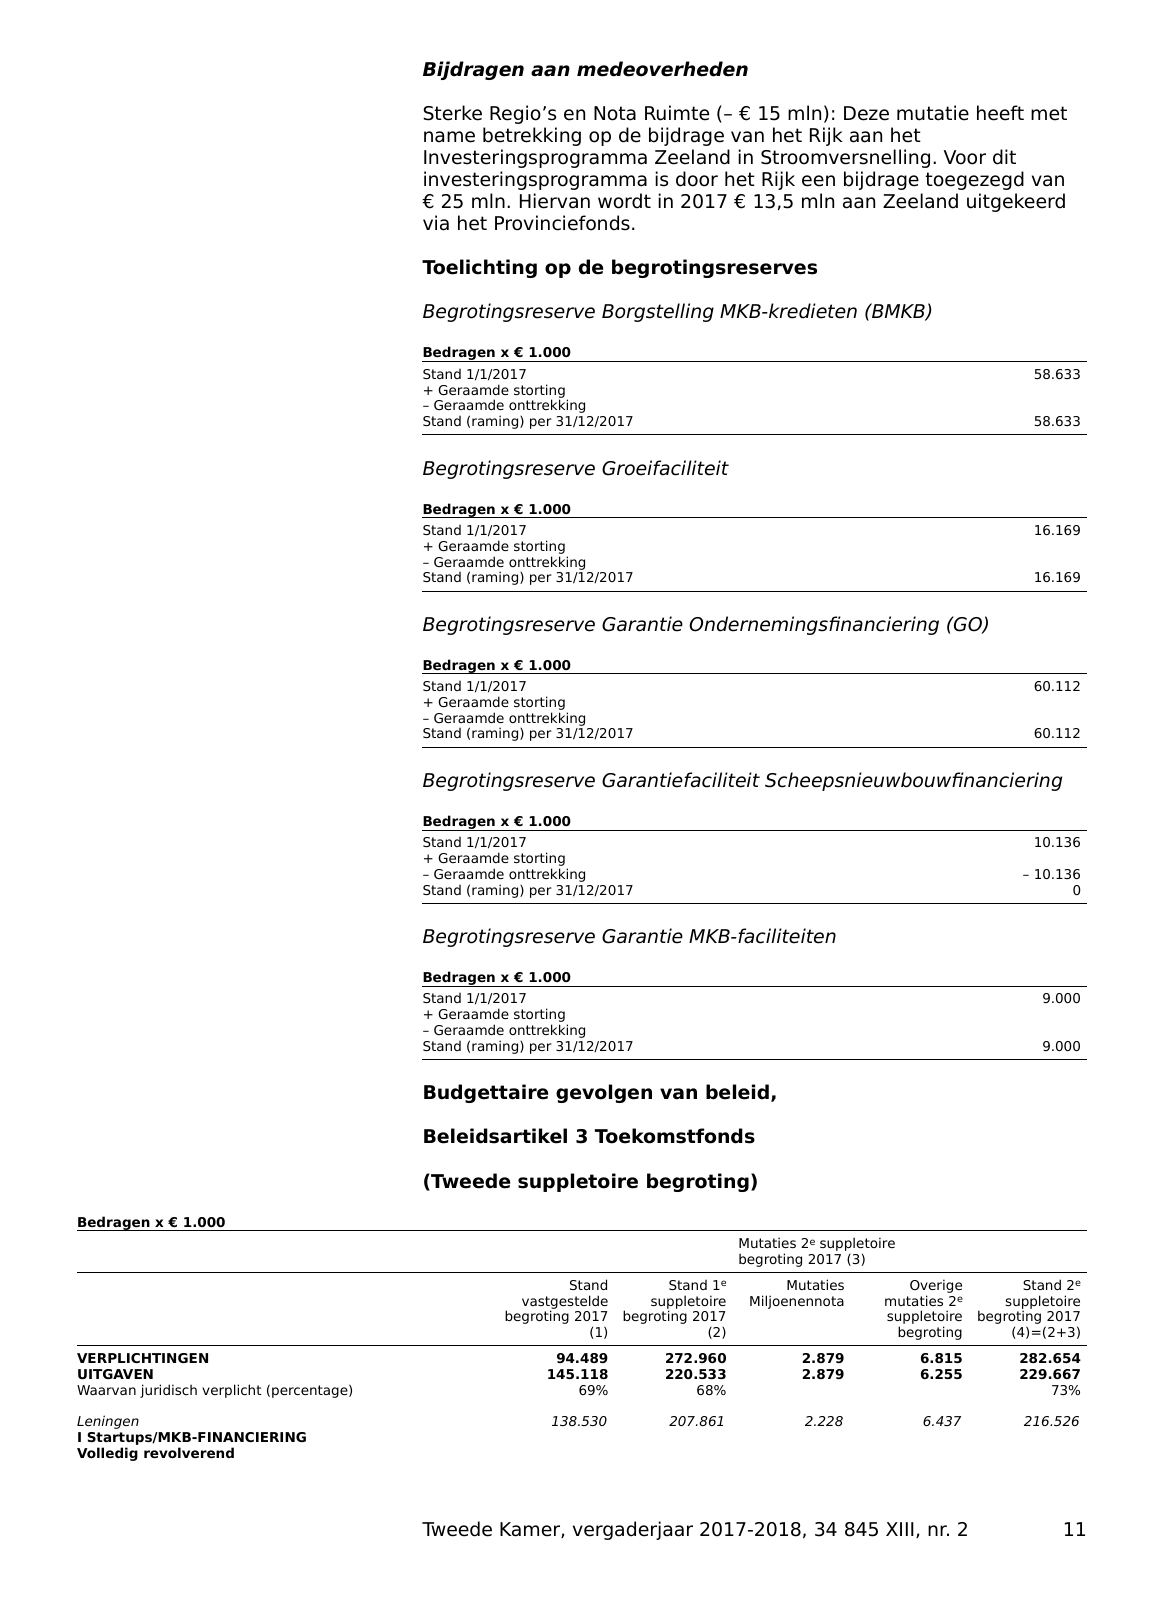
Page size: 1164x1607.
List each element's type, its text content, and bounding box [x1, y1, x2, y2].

table_cell – Geraamde onttrekking [422, 1023, 968, 1038]
table_cell [969, 1231, 1087, 1272]
table_cell UITGAVEN [77, 1367, 496, 1382]
table_cell 16.169 [969, 518, 1087, 539]
table_cell [614, 1430, 732, 1445]
table_cell 60.112 [969, 674, 1087, 695]
subtitle Toelichting op de begrotingsreserves [422, 257, 1087, 279]
table_cell 207.861 [614, 1414, 732, 1430]
table_cell [732, 1398, 850, 1414]
table_cell [969, 711, 1087, 726]
table_cell [496, 1231, 614, 1272]
table_header Bedragen x € 1.000 [422, 345, 1087, 361]
table_cell [969, 695, 1087, 711]
table_cell 73% [969, 1383, 1087, 1398]
table_cell 282.654 [969, 1346, 1087, 1367]
table_header Bedragen x € 1.000 [422, 970, 1087, 986]
table_cell [850, 1383, 968, 1398]
table_cell 6.437 [850, 1414, 968, 1430]
table_cell [850, 1398, 968, 1414]
table_cell [969, 1007, 1087, 1023]
table_cell 10.136 [969, 831, 1087, 851]
table_cell Waarvan juridisch verplicht (percentage) [77, 1383, 496, 1398]
table_cell 220.533 [614, 1367, 732, 1382]
table_cell VERPLICHTINGEN [77, 1346, 496, 1367]
table_header Bedragen x € 1.000 [422, 814, 1087, 829]
table_cell [77, 1231, 496, 1272]
table_cell Mutaties Miljoenennota [732, 1273, 850, 1345]
subtitle Begrotingsreserve Garantiefaciliteit Scheepsnieuwbouwfinanciering [422, 770, 1087, 792]
subtitle Begrotingsreserve Garantie Ondernemingsfinanciering (GO) [422, 614, 1087, 636]
table_cell I Startups/MKB-FINANCIERING [77, 1430, 496, 1445]
subtitle Begrotingsreserve Groeifaciliteit [422, 458, 1087, 479]
table_cell 2.879 [732, 1346, 850, 1367]
table_cell – Geraamde onttrekking [422, 867, 968, 882]
table_cell 6.255 [850, 1367, 968, 1382]
table_cell [969, 383, 1087, 398]
table_header Bedragen x € 1.000 [422, 501, 1087, 517]
table_cell [850, 1445, 968, 1461]
subtitle Begrotingsreserve Garantie MKB-faciliteiten [422, 926, 1087, 948]
table_cell Stand 1/1/2017 [422, 674, 968, 695]
text Sterke Regio’s en Nota Ruimte (– € 15 mln): Deze mutatie heeft met name betrekking op de bijdrage van het Rijk aan het Investeringsprogramma Zeeland in Stroomversnelling. Voor dit investeringsprogramma is door het Rijk een bijdrage toegezegd van € 25 mln. Hiervan wordt in 2017 € 13,5 mln aan Zeeland uitgekeerd via het Provinciefonds. [422, 103, 1087, 235]
table_cell Stand 2e suppletoire begroting 2017 (4)=(2+3) [969, 1273, 1087, 1345]
table_cell + Geraamde storting [422, 1007, 968, 1023]
table_cell + Geraamde storting [422, 539, 968, 554]
table_cell Volledig revolverend [77, 1445, 496, 1461]
table_cell 60.112 [969, 726, 1087, 747]
table_cell [77, 1273, 496, 1345]
table_cell – Geraamde onttrekking [422, 711, 968, 726]
table_header Bedragen x € 1.000 [422, 658, 1087, 673]
table_cell 9.000 [969, 1039, 1087, 1059]
table_cell – 10.136 [969, 867, 1087, 882]
table_header Bedragen x € 1.000 [77, 1214, 1087, 1230]
table_cell 272.960 [614, 1346, 732, 1367]
table_cell [496, 1398, 614, 1414]
table_cell [969, 554, 1087, 570]
table_cell [969, 851, 1087, 867]
table_cell 229.667 [969, 1367, 1087, 1382]
subtitle Beleidsartikel 3 Toekomstfonds [422, 1126, 1087, 1148]
table_cell [969, 398, 1087, 414]
table_cell 6.815 [850, 1346, 968, 1367]
table_cell Stand (raming) per 31/12/2017 [422, 570, 968, 591]
subtitle Budgettaire gevolgen van beleid, [422, 1082, 1087, 1104]
table_cell 138.530 [496, 1414, 614, 1430]
table_cell Stand vastgestelde begroting 2017 (1) [496, 1273, 614, 1345]
table_cell 58.633 [969, 362, 1087, 382]
subtitle Bijdragen aan medeoverheden [422, 59, 1087, 81]
table_cell [969, 1023, 1087, 1038]
table_cell – Geraamde onttrekking [422, 398, 968, 414]
subtitle Begrotingsreserve Borgstelling MKB-kredieten (BMKB) [422, 301, 1087, 323]
table_cell 0 [969, 883, 1087, 903]
table_cell Stand 1/1/2017 [422, 987, 968, 1007]
table_cell [496, 1430, 614, 1445]
table_cell 68% [614, 1383, 732, 1398]
table_cell Stand 1/1/2017 [422, 518, 968, 539]
table_cell 2.228 [732, 1414, 850, 1430]
table_cell + Geraamde storting [422, 851, 968, 867]
table_cell 216.526 [969, 1414, 1087, 1430]
table_cell – Geraamde onttrekking [422, 554, 968, 570]
table_cell [732, 1383, 850, 1398]
table_cell 94.489 [496, 1346, 614, 1367]
table_cell Stand (raming) per 31/12/2017 [422, 883, 968, 903]
table_cell [969, 1430, 1087, 1445]
table_cell Stand (raming) per 31/12/2017 [422, 1039, 968, 1059]
table_cell Stand 1/1/2017 [422, 831, 968, 851]
table_cell [732, 1430, 850, 1445]
table_cell 69% [496, 1383, 614, 1398]
table_cell [969, 1445, 1087, 1461]
table_cell 2.879 [732, 1367, 850, 1382]
table_cell + Geraamde storting [422, 695, 968, 711]
table_cell 145.118 [496, 1367, 614, 1382]
table_cell Stand 1e suppletoire begroting 2017 (2) [614, 1273, 732, 1345]
subtitle (Tweede suppletoire begroting) [422, 1171, 1087, 1192]
table_cell [732, 1445, 850, 1461]
table_cell 9.000 [969, 987, 1087, 1007]
table_cell Stand (raming) per 31/12/2017 [422, 414, 968, 434]
table_cell Mutaties 2e suppletoire begroting 2017 (3) [732, 1231, 968, 1272]
table_cell [969, 539, 1087, 554]
table_cell [77, 1398, 496, 1414]
table_cell [614, 1398, 732, 1414]
table_cell Stand (raming) per 31/12/2017 [422, 726, 968, 747]
table_cell Overige mutaties 2e suppletoire begroting [850, 1273, 968, 1345]
table_cell [614, 1445, 732, 1461]
table_cell + Geraamde storting [422, 383, 968, 398]
table_cell [850, 1430, 968, 1445]
table_cell 16.169 [969, 570, 1087, 591]
table_cell Stand 1/1/2017 [422, 362, 968, 382]
table_cell [496, 1445, 614, 1461]
table_cell 58.633 [969, 414, 1087, 434]
table_cell [614, 1231, 732, 1272]
table_cell [969, 1398, 1087, 1414]
table_cell Leningen [77, 1414, 496, 1430]
